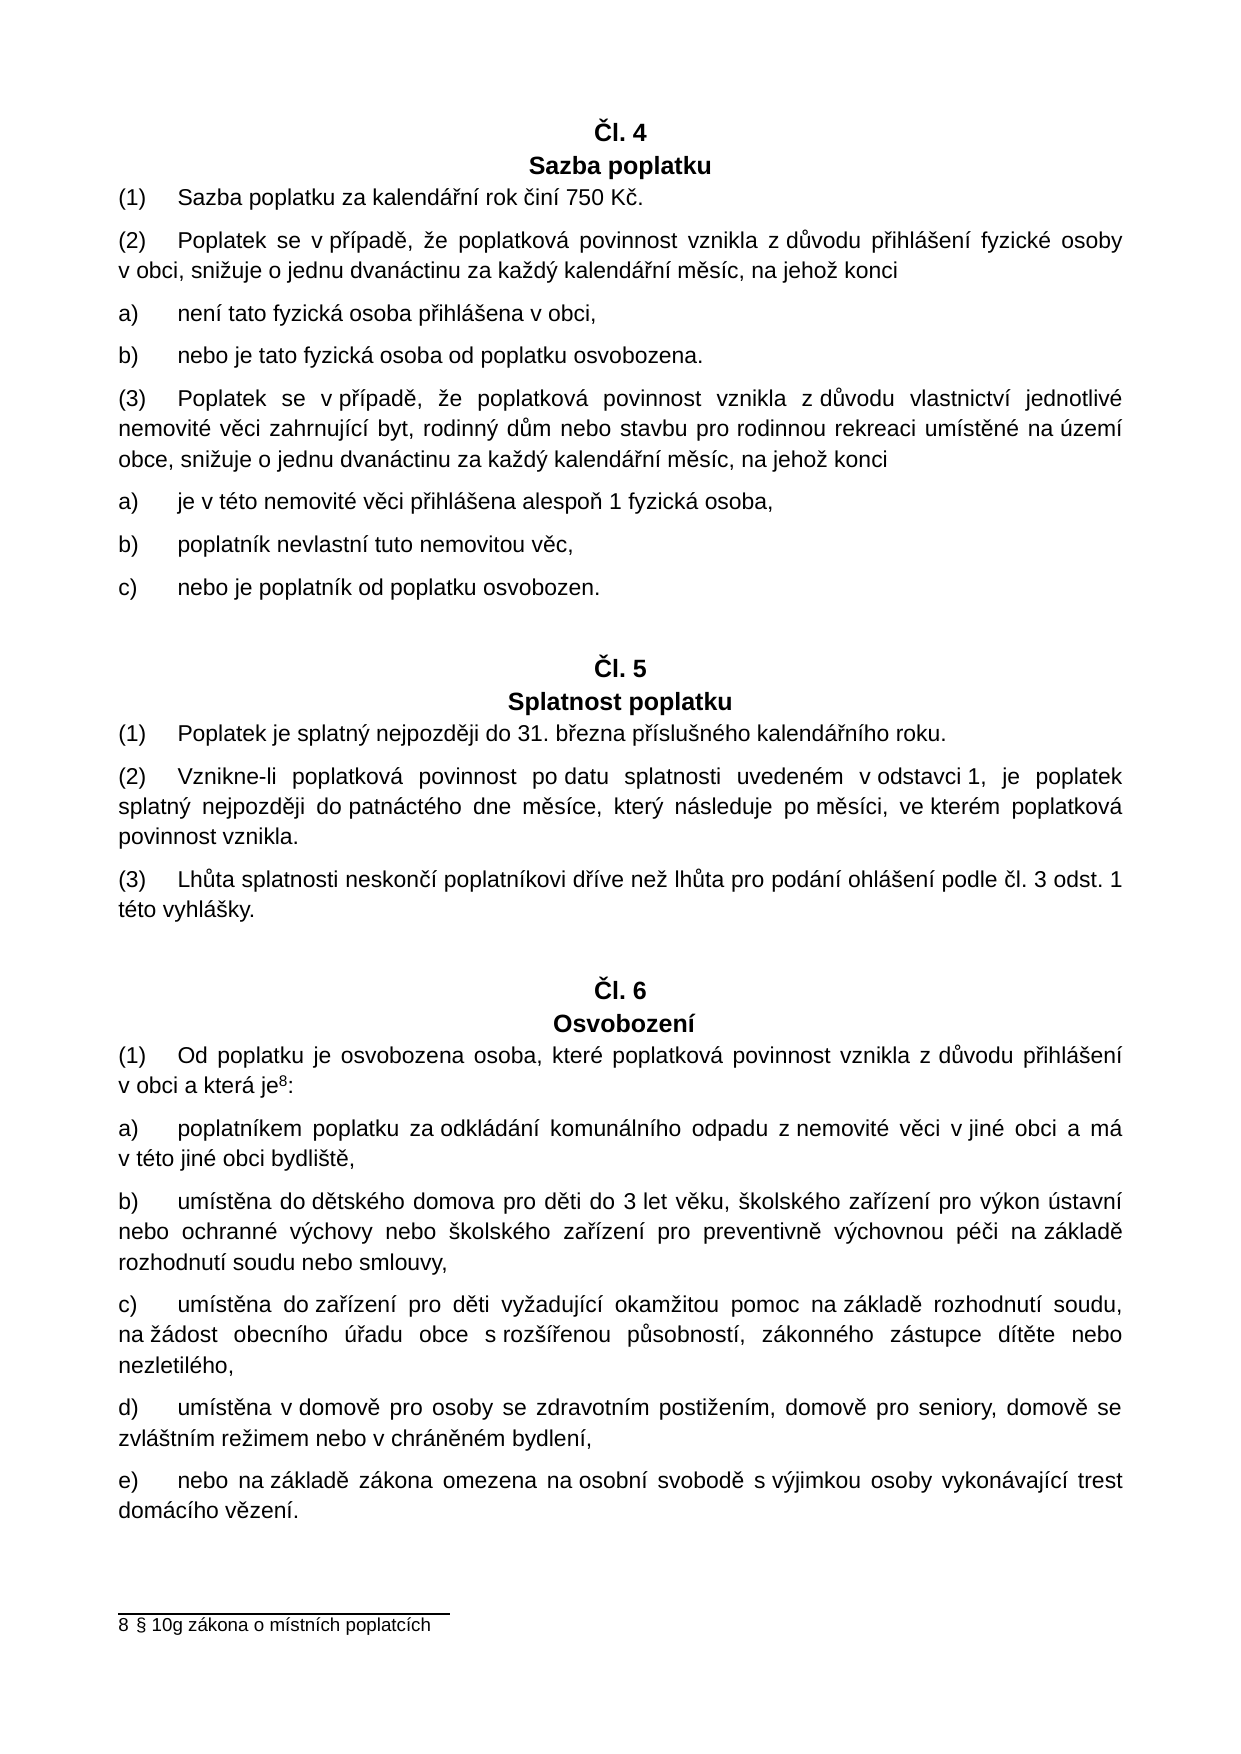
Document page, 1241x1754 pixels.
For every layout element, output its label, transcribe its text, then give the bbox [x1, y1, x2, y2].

list Poplatek je splatný nejpozději do 31. března příslušného kalendářního roku. [118, 720, 1122, 746]
list není tato fyzická osoba přihlášena v obci, [118, 300, 1122, 326]
list poplatníkem poplatku za odkládání komunálního odpadu z nemovité věci v jiné obci a má v této jiné obci bydliště, [118, 1115, 1122, 1172]
list umístěna v domově pro osoby se zdravotním postižením, domově pro seniory, domově se zvláštním režimem nebo v chráněném bydlení, [118, 1394, 1122, 1451]
list nebo na základě zákona omezena na osobní svobodě s výjimkou osoby vykonávající trest domácího vězení. [118, 1467, 1122, 1524]
list nebo je tato fyzická osoba od poplatku osvobozena. [118, 342, 1122, 369]
list poplatník nevlastní tuto nemovitou věc, [118, 531, 1122, 557]
list Sazba poplatku za kalendářní rok činí 750 Kč. [118, 184, 1122, 211]
list Od poplatku je osvobozena osoba, které poplatková povinnost vznikla z důvodu přihlášení v obci a která je: [118, 1042, 1122, 1099]
list nebo je poplatník od poplatku osvobozen. [118, 574, 1122, 600]
subtitle Čl. 5 Splatnost poplatku [118, 654, 1122, 716]
subtitle Čl. 4 Sazba poplatku [118, 118, 1122, 180]
list je v této nemovité věci přihlášena alespoň 1 fyzická osoba, [118, 488, 1122, 515]
subtitle Čl. 6 Osvobození [118, 976, 1122, 1038]
list Poplatek se v případě, že poplatková povinnost vznikla z důvodu přihlášení fyzické osoby v obci, snižuje o jednu dvanáctinu za každý kalendářní měsíc, na jehož konci [118, 227, 1122, 283]
list umístěna do zařízení pro děti vyžadující okamžitou pomoc na základě rozhodnutí soudu, na žádost obecního úřadu obce s rozšířenou působností, zákonného zástupce dítěte nebo nezletilého, [118, 1291, 1122, 1378]
list Lhůta splatnosti neskončí poplatníkovi dříve než lhůta pro podání ohlášení podle čl. 3 odst. 1 této vyhlášky. [118, 866, 1122, 922]
list Poplatek se v případě, že poplatková povinnost vznikla z důvodu vlastnictví jednotlivé nemovité věci zahrnující byt, rodinný dům nebo stavbu pro rodinnou rekreaci umístěné na území obce, snižuje o jednu dvanáctinu za každý kalendářní měsíc, na jehož konci [118, 385, 1122, 472]
list § 10g zákona o místních poplatcích [118, 1614, 1122, 1635]
list umístěna do dětského domova pro děti do 3 let věku, školského zařízení pro výkon ústavní nebo ochranné výchovy nebo školského zařízení pro preventivně výchovnou péči na základě rozhodnutí soudu nebo smlouvy, [118, 1188, 1122, 1275]
list Vznikne-li poplatková povinnost po datu splatnosti uvedeném v odstavci 1, je poplatek splatný nejpozději do patnáctého dne měsíce, který následuje po měsíci, ve kterém poplatková povinnost vznikla. [118, 763, 1122, 849]
